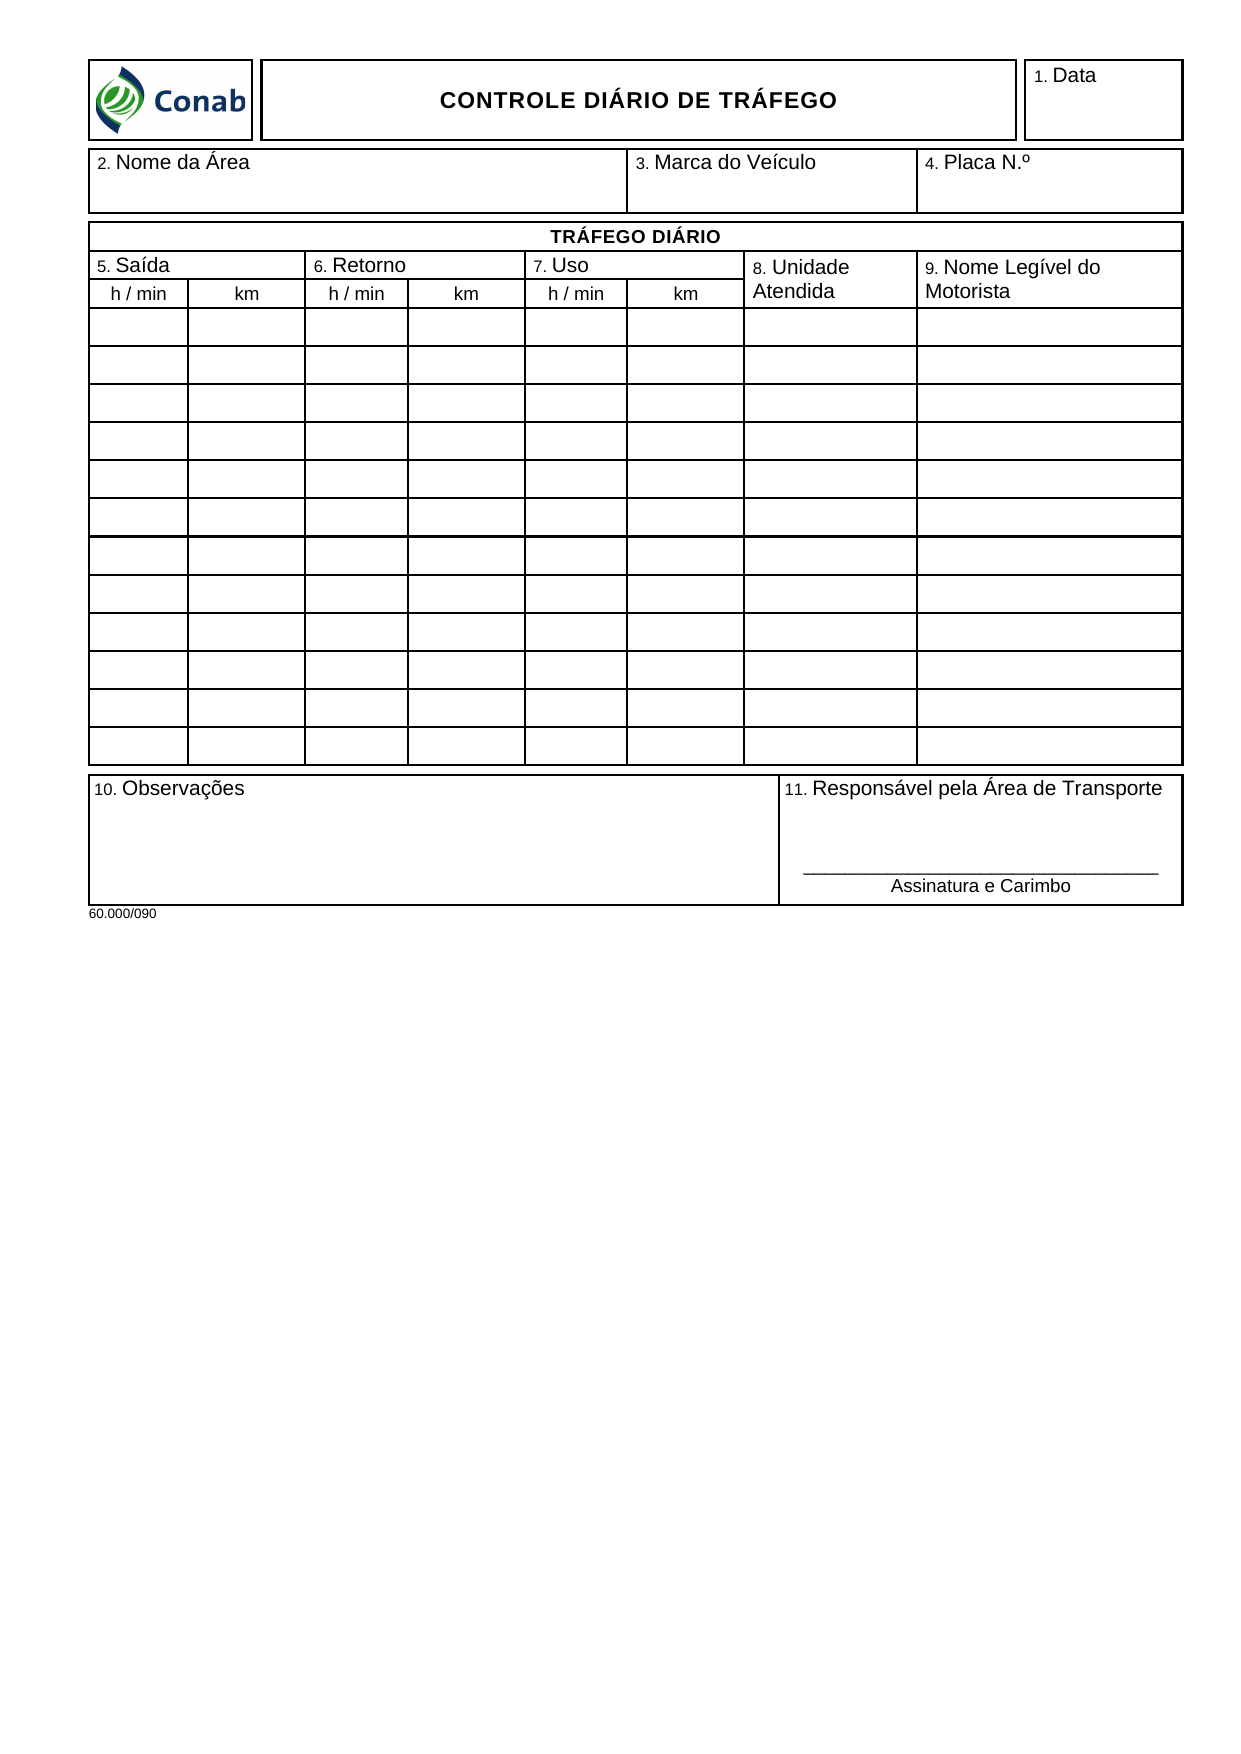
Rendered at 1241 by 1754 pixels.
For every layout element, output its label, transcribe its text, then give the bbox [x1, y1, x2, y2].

table_cell [306, 728, 407, 764]
table_cell [918, 385, 1181, 421]
table_cell [526, 690, 626, 726]
table_cell h / min [306, 280, 407, 307]
table_cell [526, 385, 626, 421]
table_cell [526, 309, 626, 345]
table_cell [918, 309, 1181, 345]
table_cell [628, 728, 743, 764]
table_cell [90, 461, 187, 497]
table_cell km [189, 280, 304, 307]
table_cell [409, 347, 524, 383]
table_cell [306, 538, 407, 573]
picture [96, 66, 245, 134]
table_cell [90, 423, 187, 459]
table_cell [918, 538, 1181, 573]
table_cell 6. Retorno [306, 252, 524, 278]
table_cell [526, 652, 626, 688]
table_cell [90, 576, 187, 612]
table_cell [628, 538, 743, 573]
table_cell [918, 423, 1181, 459]
table_cell [189, 461, 304, 497]
table_header CONTROLE DIÁRIO DE TRÁFEGO [263, 61, 1015, 138]
table_cell [409, 690, 524, 726]
table_cell [745, 538, 916, 573]
table_cell [189, 576, 304, 612]
table_cell [745, 461, 916, 497]
table_cell [306, 385, 407, 421]
table_cell [306, 309, 407, 345]
table_cell [409, 538, 524, 573]
table_cell [628, 385, 743, 421]
table_header [253, 59, 260, 138]
table_cell [409, 728, 524, 764]
table_cell 5. Saída [90, 252, 304, 278]
table_cell TRÁFEGO DIÁRIO [90, 223, 1181, 249]
table_cell [526, 423, 626, 459]
table_cell [90, 538, 187, 573]
table_cell [90, 652, 187, 688]
table_cell [189, 423, 304, 459]
table_cell 4. Placa N.º [918, 150, 1181, 212]
table_cell [189, 538, 304, 573]
table_cell [526, 576, 626, 612]
table_cell h / min [90, 280, 187, 307]
table_cell [89, 766, 1182, 774]
table_cell h / min [526, 280, 626, 307]
table_cell [918, 652, 1181, 688]
table_cell [306, 423, 407, 459]
table_cell [628, 614, 743, 650]
table_header 1. Data [1026, 61, 1181, 138]
table_cell [526, 538, 626, 573]
table_cell [409, 499, 524, 535]
table_cell [628, 652, 743, 688]
table_cell [918, 461, 1181, 497]
table_cell [745, 614, 916, 650]
table_cell [189, 728, 304, 764]
table_cell [918, 690, 1181, 726]
table_cell [745, 499, 916, 535]
table_cell [189, 652, 304, 688]
table_cell [89, 139, 1182, 148]
table_cell 3. Marca do Veículo [628, 150, 916, 212]
table_cell [526, 499, 626, 535]
table_cell 11. Responsável pela Área de Transporte __________________________________ Assinatura e Carimbo [780, 776, 1181, 903]
table_header [1017, 59, 1024, 138]
table_cell [526, 614, 626, 650]
table_cell [189, 309, 304, 345]
table_cell [745, 423, 916, 459]
table_cell [409, 423, 524, 459]
table_cell [628, 576, 743, 612]
table_cell [409, 385, 524, 421]
table_cell [628, 347, 743, 383]
table_cell [409, 652, 524, 688]
table_cell [189, 385, 304, 421]
table_cell [745, 347, 916, 383]
table_cell [306, 461, 407, 497]
table_cell [306, 614, 407, 650]
table_cell [918, 728, 1181, 764]
table_cell 9. Nome Legível do Motorista [918, 252, 1181, 307]
table_cell 10. Observações [90, 776, 778, 903]
table_cell [526, 728, 626, 764]
table_cell [628, 499, 743, 535]
table_cell [306, 652, 407, 688]
table_cell [918, 576, 1181, 612]
table_cell 7. Uso [526, 252, 743, 278]
table_cell [628, 309, 743, 345]
table_cell [628, 690, 743, 726]
table_cell [745, 385, 916, 421]
table_cell [90, 614, 187, 650]
table_header [90, 61, 251, 138]
table_cell [90, 728, 187, 764]
table_cell [90, 499, 187, 535]
table_cell [189, 347, 304, 383]
table_cell [90, 385, 187, 421]
table_cell [918, 499, 1181, 535]
table_cell [628, 423, 743, 459]
table_cell 8. Unidade Atendida [745, 252, 916, 307]
table_cell [409, 576, 524, 612]
table_cell km [628, 280, 743, 307]
table_cell km [409, 280, 524, 307]
table_cell [409, 614, 524, 650]
table_cell [306, 576, 407, 612]
table_cell [526, 461, 626, 497]
table_cell [90, 309, 187, 345]
table_cell [628, 461, 743, 497]
table_cell [306, 347, 407, 383]
table_cell [745, 728, 916, 764]
table_cell [526, 347, 626, 383]
table_cell [189, 499, 304, 535]
table_cell [90, 347, 187, 383]
table_cell [89, 214, 1182, 221]
table_cell [918, 614, 1181, 650]
table_cell [745, 309, 916, 345]
table_cell [918, 347, 1181, 383]
table_cell [745, 652, 916, 688]
table_cell [745, 690, 916, 726]
table_cell [189, 614, 304, 650]
table_cell [306, 499, 407, 535]
table_cell [409, 461, 524, 497]
table_cell [90, 690, 187, 726]
table_cell 2. Nome da Área [90, 150, 626, 212]
table_cell [409, 309, 524, 345]
text 60.000/090 [89, 906, 1181, 921]
table_cell [189, 690, 304, 726]
table_cell [306, 690, 407, 726]
table_cell [745, 576, 916, 612]
